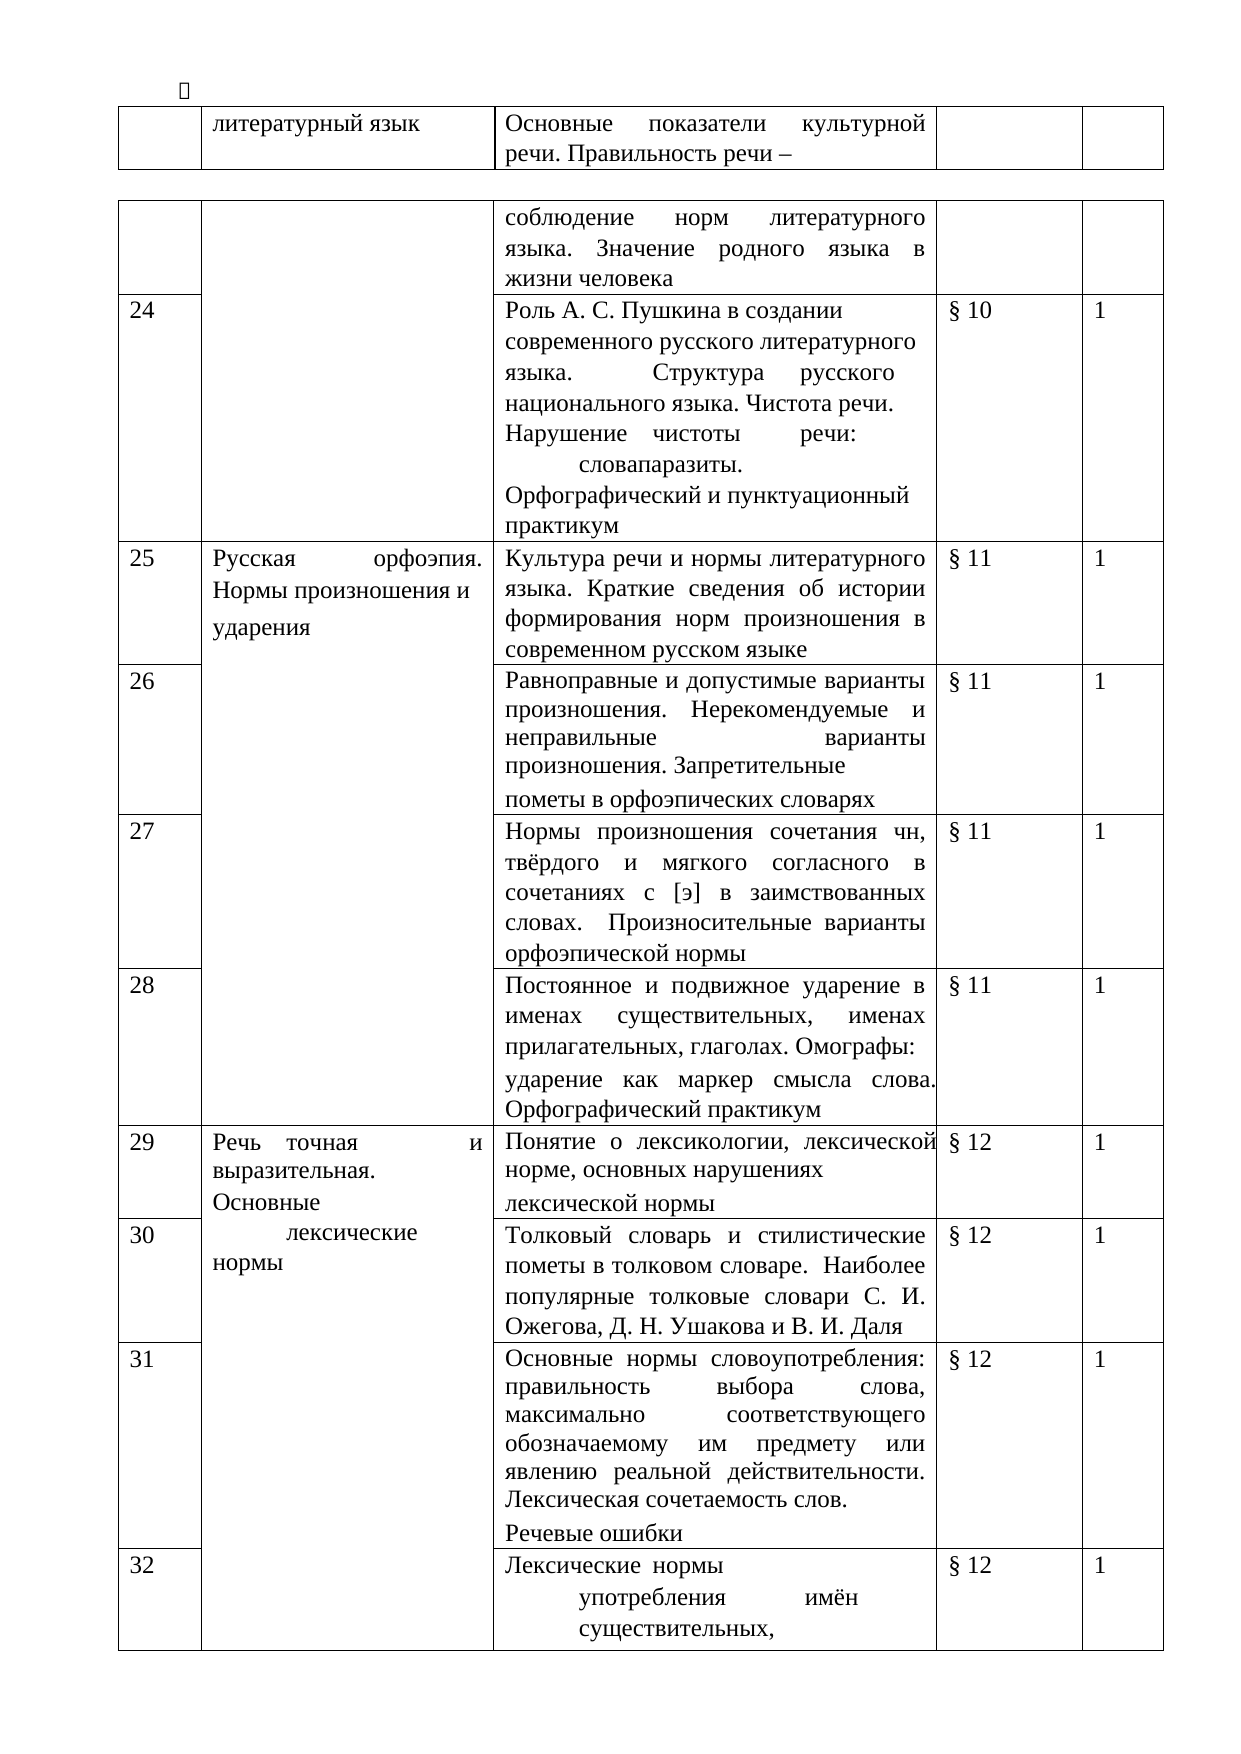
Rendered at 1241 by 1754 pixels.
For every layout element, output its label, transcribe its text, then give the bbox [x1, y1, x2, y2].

table_cell 1 [1083, 1549, 1163, 1650]
table_header [1083, 201, 1163, 293]
table_cell 1 [1083, 295, 1163, 541]
table_cell § 11 [937, 542, 1082, 664]
table_cell 1 [1083, 542, 1163, 664]
table_cell § 12 [937, 1219, 1082, 1342]
table_cell 1 [1083, 969, 1163, 1125]
table_cell и [469, 1126, 493, 1650]
table_cell § 11 [937, 969, 1082, 1125]
table_cell Речь точная выразительная. Основные лексические нормы [202, 1126, 469, 1650]
table_cell Нормы произношения сочетания чн, твёрдого и мягкого согласного в сочетаниях с [э] в заимствованных словах. Произносительные варианты орфоэпической нормы [494, 815, 936, 968]
table_cell литературный язык [202, 107, 494, 169]
table_cell 29 [119, 1126, 201, 1218]
table_cell Равноправные и допустимые варианты произношения. Нерекомендуемые и неправильные варианты произношения. Запретительные пометы в орфоэпических словарях [494, 665, 936, 814]
table_cell Роль А. С. Пушкина в создании современного русского литературного языка. Структура русского национального языка. Чистота речи. Нарушение чистоты речи: словапаразиты. Орфографический и пунктуационный практикум [494, 295, 936, 541]
table_cell Толковый словарь и стилистические пометы в толковом словаре. Наиболее популярные толковые словари С. И. Ожегова, Д. Н. Ушакова и В. И. Даля [494, 1219, 936, 1342]
table_cell 1 [1083, 1219, 1163, 1342]
table_cell 27 [119, 815, 201, 968]
table_cell Русская орфоэпия. Нормы произношения и ударения [202, 542, 469, 1125]
table_cell Основные показатели культурной речи. Правильность речи – [496, 107, 936, 169]
table_cell Культура речи и нормы литературного языка. Краткие сведения об истории формирования норм произношения в современном русском языке [494, 542, 936, 664]
table_cell 32 [119, 1549, 201, 1650]
table_cell [469, 542, 493, 1125]
table_cell [1083, 107, 1163, 169]
table_cell Лексические нормы употребления имён существительных, [494, 1549, 936, 1650]
table_cell 1 [1083, 1343, 1163, 1548]
table_cell Понятие о лексикологии, лексической норме, основных нарушениях лексической нормы [494, 1126, 936, 1218]
table_cell § 11 [937, 665, 1082, 814]
table_cell § 12 [937, 1343, 1082, 1548]
table_header [937, 201, 1082, 293]
table_cell 1 [1083, 1126, 1163, 1218]
table_cell 24 [119, 295, 201, 541]
table_cell § 12 [937, 1126, 1082, 1218]
table_cell 30 [119, 1219, 201, 1342]
table_header [202, 201, 493, 541]
table_cell Постоянное и подвижное ударение в именах существительных, именах прилагательных, глаголах. Омографы: ударение как маркер смысла слова. Орфографический практикум [494, 969, 936, 1125]
table_cell 25 [119, 542, 201, 664]
table_cell [937, 107, 1082, 169]
table_cell 31 [119, 1343, 201, 1548]
table_header соблюдение норм литературного языка. Значение родного языка в жизни человека [494, 201, 936, 293]
table_cell 26 [119, 665, 201, 814]
table_cell Основные нормы словоупотребления: правильность выбора слова, максимально соответствующего обозначаемому им предмету или явлению реальной действительности. Лексическая сочетаемость слов. Речевые ошибки [494, 1343, 936, 1548]
table_cell § 11 [937, 815, 1082, 968]
table_cell 1 [1083, 665, 1163, 814]
table_cell 1 [1083, 815, 1163, 968]
table_header [119, 201, 201, 293]
table_cell § 10 [937, 295, 1082, 541]
table_cell 28 [119, 969, 201, 1125]
table_cell § 12 [937, 1549, 1082, 1650]
table_cell [119, 107, 201, 169]
